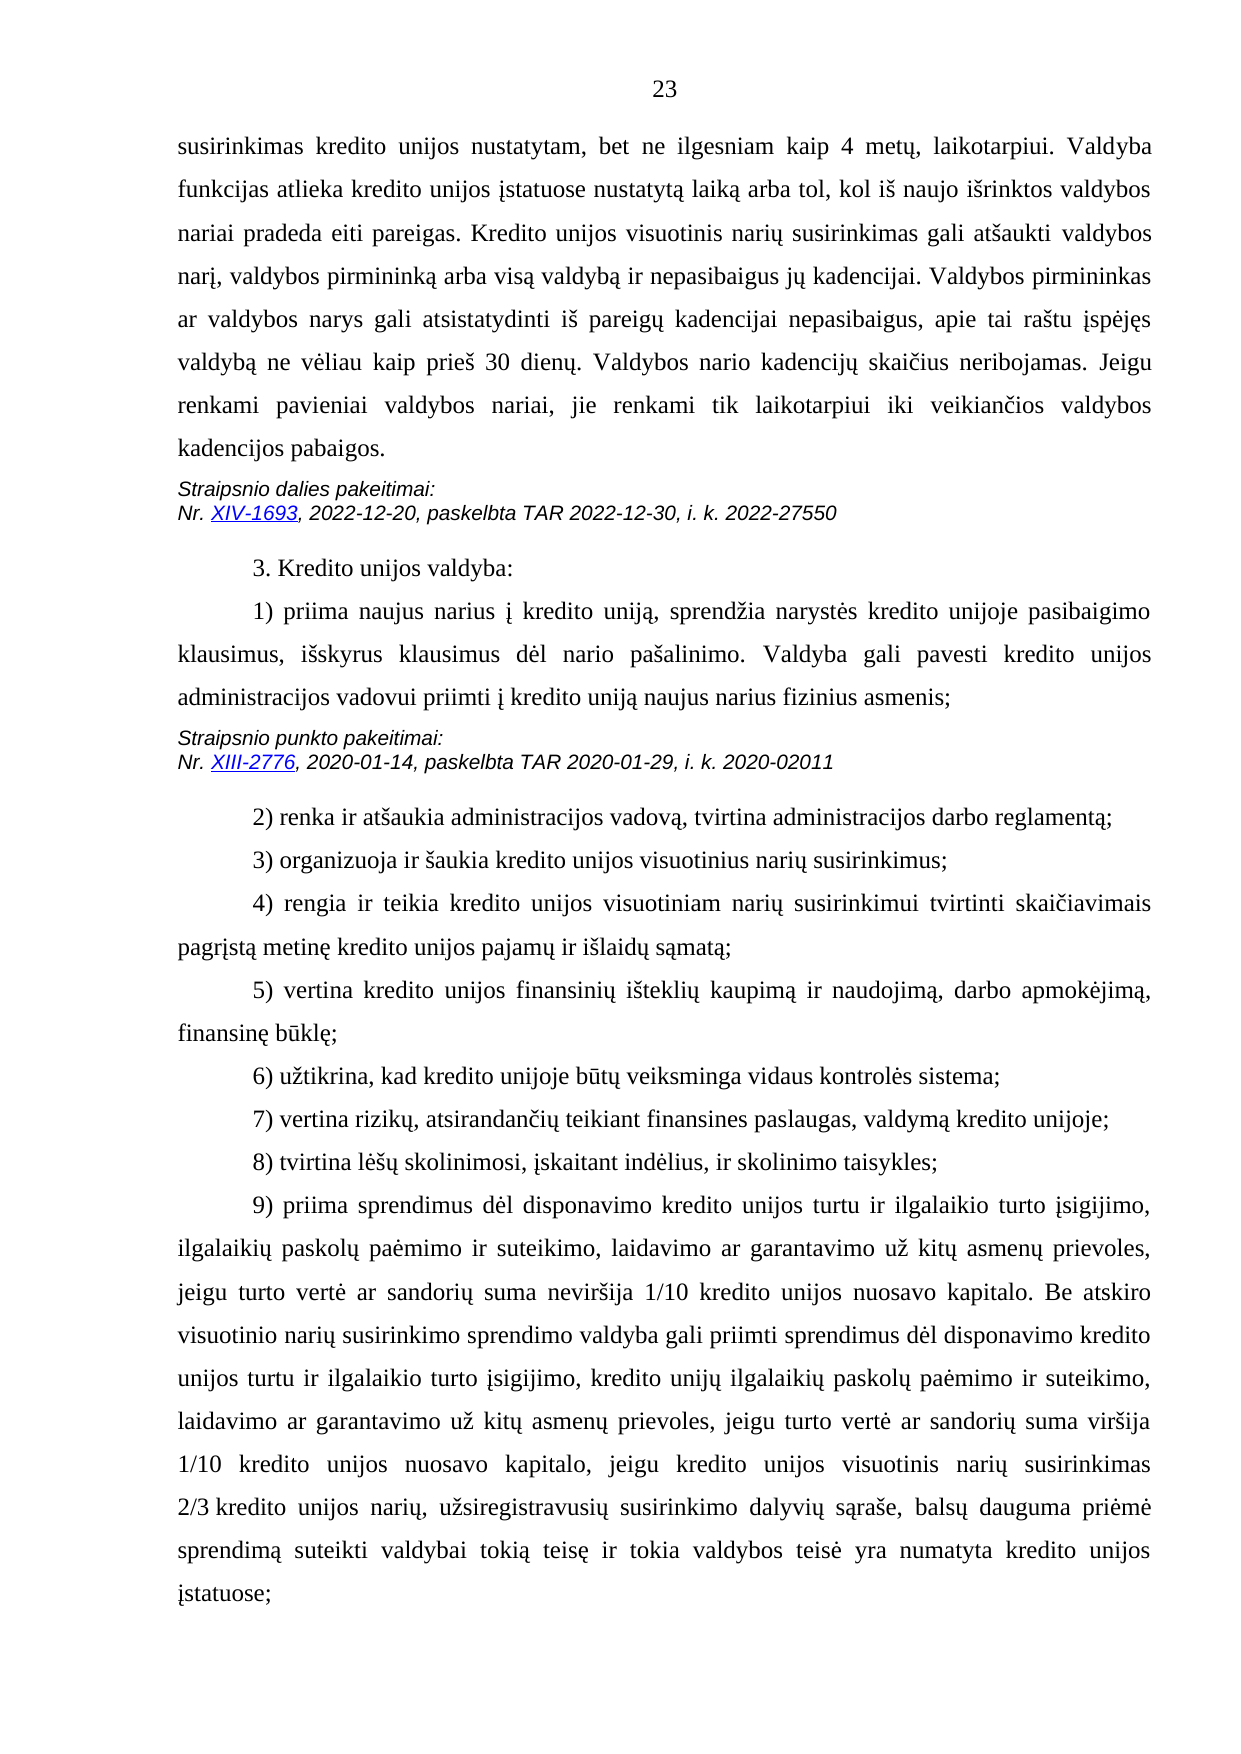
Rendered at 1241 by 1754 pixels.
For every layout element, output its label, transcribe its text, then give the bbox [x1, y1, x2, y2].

text 6) užtikrina, kad kredito unijoje būtų veiksminga vidaus kontrolės sistema; [177, 1061, 1152, 1090]
text 3. Kredito unijos valdyba: [177, 553, 1152, 582]
text Nr. XIV-1693, 2022-12-20, paskelbta TAR 2022-12-30, i. k. 2022-27550 [177, 500, 1152, 524]
text Straipsnio dalies pakeitimai: [177, 476, 1152, 500]
text Nr. XIII-2776, 2020-01-14, paskelbta TAR 2020-01-29, i. k. 2020-02011 [177, 749, 1152, 773]
text 4) rengia ir teikia kredito unijos visuotiniam narių susirinkimui tvirtinti skaičiavimais pagrįstą metinę kredito unijos pajamų ir išlaidų sąmatą; [177, 888, 1152, 960]
text 9) priima sprendimus dėl disponavimo kredito unijos turtu ir ilgalaikio turto įsigijimo, ilgalaikių paskolų paėmimo ir suteikimo, laidavimo ar garantavimo už kitų asmenų prievoles, jeigu turto vertė ar sandorių suma neviršija 1/10 kredito unijos nuosavo kapitalo. Be atskiro visuotinio narių susirinkimo sprendimo valdyba gali priimti sprendimus dėl disponavimo kredito unijos turtu ir ilgalaikio turto įsigijimo, kredito unijų ilgalaikių paskolų paėmimo ir suteikimo, laidavimo ar garantavimo už kitų asmenų prievoles, jeigu turto vertė ar sandorių suma viršija 1/10 kredito unijos nuosavo kapitalo, jeigu kredito unijos visuotinis narių susirinkimas 2/3 kredito unijos narių, užsiregistravusių susirinkimo dalyvių sąraše, balsų dauguma priėmė sprendimą suteikti valdybai tokią teisę ir tokia valdybos teisė yra numatyta kredito unijos įstatuose; [177, 1190, 1152, 1607]
text 8) tvirtina lėšų skolinimosi, įskaitant indėlius, ir skolinimo taisykles; [177, 1147, 1152, 1176]
text 1) priima naujus narius į kredito uniją, sprendžia narystės kredito unijoje pasibaigimo klausimus, išskyrus klausimus dėl nario pašalinimo. Valdyba gali pavesti kredito unijos administracijos vadovui priimti į kredito uniją naujus narius fizinius asmenis; [177, 596, 1152, 711]
text 3) organizuoja ir šaukia kredito unijos visuotinius narių susirinkimus; [177, 845, 1152, 874]
text 2) renka ir atšaukia administracijos vadovą, tvirtina administracijos darbo reglamentą; [177, 802, 1152, 831]
text 5) vertina kredito unijos finansinių išteklių kaupimą ir naudojimą, darbo apmokėjimą, finansinę būklę; [177, 975, 1152, 1047]
text Straipsnio punkto pakeitimai: [177, 726, 1152, 749]
text susirinkimas kredito unijos nustatytam, bet ne ilgesniam kaip 4 metų, laikotarpiui. Valdyba funkcijas atlieka kredito unijos įstatuose nustatytą laiką arba tol, kol iš naujo išrinktos valdybos nariai pradeda eiti pareigas. Kredito unijos visuotinis narių susirinkimas gali atšaukti valdybos narį, valdybos pirmininką arba visą valdybą ir nepasibaigus jų kadencijai. Valdybos pirmininkas ar valdybos narys gali atsistatydinti iš pareigų kadencijai nepasibaigus, apie tai raštu įspėjęs valdybą ne vėliau kaip prieš 30 dienų. Valdybos nario kadencijų skaičius neribojamas. Jeigu renkami pavieniai valdybos nariai, jie renkami tik laikotarpiui iki veikiančios valdybos kadencijos pabaigos. [177, 131, 1152, 462]
text 7) vertina rizikų, atsirandančių teikiant finansines paslaugas, valdymą kredito unijoje; [177, 1104, 1152, 1133]
